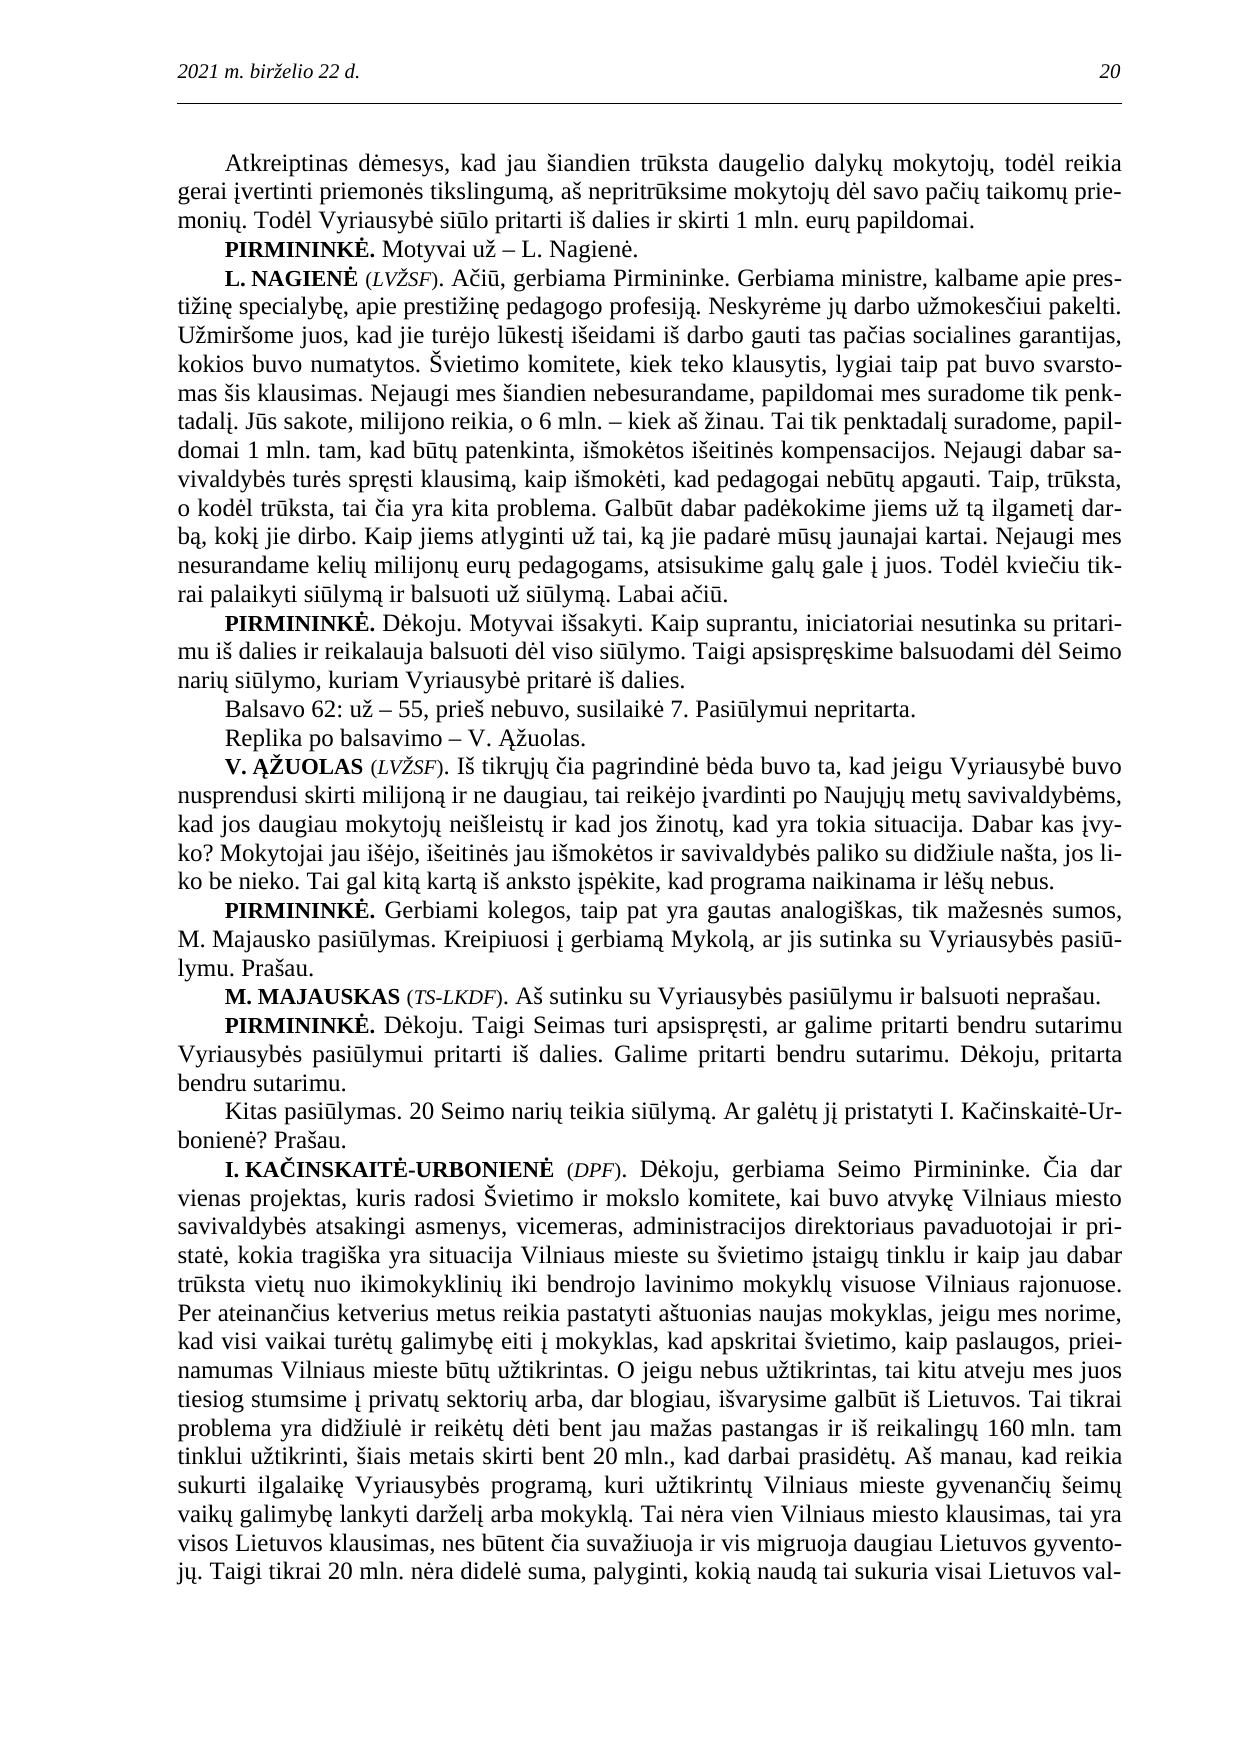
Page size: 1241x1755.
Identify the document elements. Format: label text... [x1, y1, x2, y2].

text PIRMININKĖ. Mo­ty­vai už – L. Na­gie­nė. [177, 234, 1122, 263]
text PIRMININKĖ. Ger­bia­mi ko­le­gos, taip pat yra gau­tas ana­lo­giš­kas, tik ma­žes­nės su­mos, M. Ma­jaus­ko pa­siū­ly­mas. Krei­piuo­si į ger­bia­mą My­ko­lą, ar jis su­tin­ka su Vy­riau­sy­bės pa­siū­ly­mu. Pra­šau. [177, 895, 1122, 981]
text Bal­sa­vo 62: už – 55, prieš ne­bu­vo, su­si­lai­kė 7. Pa­siū­ly­mui ne­pri­tar­ta. [177, 694, 1122, 723]
text At­kreip­ti­nas dė­me­sys, kad jau šian­dien trūks­ta dau­ge­lio da­ly­kų mo­ky­to­jų, to­dėl rei­kia ge­rai įver­tin­ti prie­mo­nės tiks­lin­gu­mą, aš ne­pri­trūk­si­me mo­ky­to­jų dėl sa­vo pa­čių tai­ko­mų prie­mo­nių. To­dėl Vy­riau­sy­bė siū­lo pri­tar­ti iš da­lies ir skir­ti 1 mln. eu­rų pa­pil­do­mai. [177, 148, 1122, 234]
text PIRMININKĖ. Dė­ko­ju. Tai­gi Sei­mas tu­ri ap­si­spręs­ti, ar ga­li­me pri­tar­ti ben­dru su­ta­ri­mu Vy­riau­sy­bės pa­siū­ly­mui pri­tar­ti iš da­lies. Ga­li­me pri­tar­ti ben­dru su­ta­ri­mu. Dė­ko­ju, pri­tar­ta ben­dru su­ta­ri­mu. [177, 1010, 1122, 1096]
text PIRMININKĖ. Dė­ko­ju. Mo­ty­vai iš­sa­ky­ti. Kaip su­pran­tu, ini­cia­to­riai ne­su­tin­ka su pri­ta­ri­mu iš da­lies ir rei­ka­lau­ja bal­suo­ti dėl vi­so siū­ly­mo. Tai­gi ap­si­spręs­ki­me bal­suo­da­mi dėl Sei­mo na­rių siū­ly­mo, ku­riam Vy­riau­sy­bė pri­ta­rė iš da­lies. [177, 608, 1122, 694]
text M. MAJAUSKAS (TS-LKDF). Aš su­tin­ku su Vy­riau­sy­bės pa­siū­ly­mu ir bal­suo­ti ne­pra­šau. [177, 981, 1122, 1010]
text L. NAGIENĖ (LVŽSF). Ačiū, ger­bia­ma Pir­mi­nin­ke. Ger­bia­ma mi­nist­re, kal­ba­me apie pres­ti­ži­nę spe­cia­ly­bę, apie pres­ti­ži­nę pe­da­go­go pro­fe­si­ją. Ne­sky­rė­me jų dar­bo už­mo­kes­čiui pa­kel­ti. Už­mir­šo­me juos, kad jie tu­rė­jo lū­kes­tį iš­ei­da­mi iš dar­bo gau­ti tas pa­čias so­cia­li­nes ga­ran­ti­jas, ko­kios bu­vo nu­ma­ty­tos. Švie­ti­mo ko­mi­te­te, kiek te­ko klau­sy­tis, ly­giai taip pat bu­vo svar­sto­mas šis klau­si­mas. Ne­jau­gi mes šian­dien ne­be­su­ran­da­me, pa­pil­do­mai mes su­ra­do­me tik penk­ta­da­lį. Jūs sa­ko­te, mi­li­jo­no rei­kia, o 6 mln. – kiek aš ži­nau. Tai tik penk­ta­da­lį su­ra­do­me, pa­pil­do­mai 1 mln. tam, kad bū­tų pa­ten­kin­ta, iš­mo­kė­tos iš­ei­ti­nės kom­pen­sa­ci­jos. Ne­jau­gi da­bar sa­vi­val­dy­bės tu­rės spręs­ti klau­si­mą, kaip iš­mo­kė­ti, kad pe­da­go­gai ne­bū­tų ap­gau­ti. Taip, trūks­ta, o ko­dėl trūks­ta, tai čia yra ki­ta pro­ble­ma. Gal­būt da­bar pa­dė­ko­ki­me jiems už tą il­ga­me­tį dar­bą, ko­kį jie dir­bo. Kaip jiems at­ly­gin­ti už tai, ką jie pa­da­rė mū­sų jau­na­jai kar­tai. Ne­jau­gi mes ne­su­ran­da­me ke­lių mi­li­jo­nų eu­rų pe­da­go­gams, at­si­su­ki­me ga­lų ga­le į juos. To­dėl kvie­čiu tik­rai pa­lai­ky­ti siū­ly­mą ir bal­suo­ti už siū­ly­mą. La­bai ačiū. [177, 263, 1122, 608]
text Re­pli­ka po bal­sa­vi­mo – V. Ąžuo­las. [177, 723, 1122, 751]
text Ki­tas pa­siū­ly­mas. 20 Sei­mo na­rių tei­kia siū­ly­mą. Ar ga­lė­tų jį pri­sta­ty­ti I. Ka­čins­kai­tė-Ur­bo­nie­nė? Pra­šau. [177, 1096, 1122, 1154]
text V. ĄŽUOLAS (LVŽSF). Iš tik­rų­jų čia pa­grin­di­nė bė­da bu­vo ta, kad jei­gu Vy­riau­sy­bė bu­vo nu­spren­du­si skir­ti mi­li­jo­ną ir ne dau­giau, tai rei­kė­jo įvar­din­ti po Nau­jų­jų me­tų sa­vi­val­dy­bėms, kad jos dau­giau mo­ky­to­jų ne­iš­leis­tų ir kad jos ži­no­tų, kad yra to­kia si­tu­a­ci­ja. Da­bar kas įvy­ko? Mo­ky­to­jai jau iš­ėjo, iš­ei­ti­nės jau iš­mo­kė­tos ir sa­vi­val­dy­bės pa­li­ko su di­džiu­le naš­ta, jos li­ko be nie­ko. Tai gal ki­tą kar­tą iš anks­to įspė­ki­te, kad pro­gra­ma nai­ki­na­ma ir lė­šų ne­bus. [177, 751, 1122, 895]
text I. KAČINSKAITĖ-URBONIENĖ (DPF). Dė­ko­ju, ger­bia­ma Sei­mo Pir­mi­nin­ke. Čia dar vie­nas pro­jek­tas, ku­ris ra­do­si Švie­ti­mo ir moks­lo ko­mi­te­te, kai bu­vo at­vy­kę Vil­niaus mies­to sa­vi­val­dy­bės at­sa­kin­gi as­me­nys, vi­ce­me­ras, ad­mi­nist­ra­ci­jos di­rek­to­riaus pa­va­duo­to­jai ir pri­sta­tė, ko­kia tra­giš­ka yra si­tu­a­ci­ja Vil­niaus mies­te su švie­ti­mo įstai­gų tin­klu ir kaip jau da­bar trūks­ta vie­tų nuo iki­mo­kyk­li­nių iki ben­dro­jo la­vi­ni­mo mo­kyk­lų vi­suo­se Vil­niaus ra­jo­nuo­se. Per at­ei­nan­čius ket­ve­rius me­tus rei­kia pa­sta­ty­ti aš­tuo­nias nau­jas mo­kyk­las, jei­gu mes no­ri­me, kad vi­si vai­kai tu­rė­tų ga­li­my­bę ei­ti į mo­kyk­las, kad ap­skri­tai švie­ti­mo, kaip pa­slau­gos, pri­ei­na­mu­mas Vil­niaus mies­te bū­tų už­tik­rin­tas. O jei­gu ne­bus už­tik­rin­tas, tai ki­tu at­ve­ju mes juos tie­siog stum­si­me į pri­va­tų sek­to­rių ar­ba, dar blo­giau, iš­va­ry­si­me gal­būt iš Lie­tu­vos. Tai tik­rai pro­ble­ma yra di­džiu­lė ir rei­kė­tų dė­ti bent jau ma­žas pa­stan­gas ir iš rei­ka­lin­gų 160 mln. tam tin­klui už­tik­rin­ti, šiais me­tais skir­ti bent 20 mln., kad dar­bai pra­si­dė­tų. Aš ma­nau, kad rei­kia su­kur­ti il­ga­lai­kę Vy­riau­sy­bės pro­gra­mą, ku­ri už­tik­rin­tų Vil­niaus mies­te gy­ve­nan­čių šei­mų vai­kų ga­li­my­bę lan­ky­ti dar­že­lį ar­ba mo­kyk­lą. Tai nė­ra vien Vil­niaus mies­to klau­si­mas, tai yra vi­sos Lie­tu­vos klau­si­mas, nes bū­tent čia su­va­žiuo­ja ir vis mig­ruo­ja dau­giau Lie­tu­vos gy­ven­to­jų. Tai­gi tik­rai 20 mln. nė­ra di­de­lė su­ma, pa­ly­gin­ti, ko­kią nau­dą tai su­ku­ria vi­sai Lie­tu­vos val­ [177, 1154, 1122, 1585]
